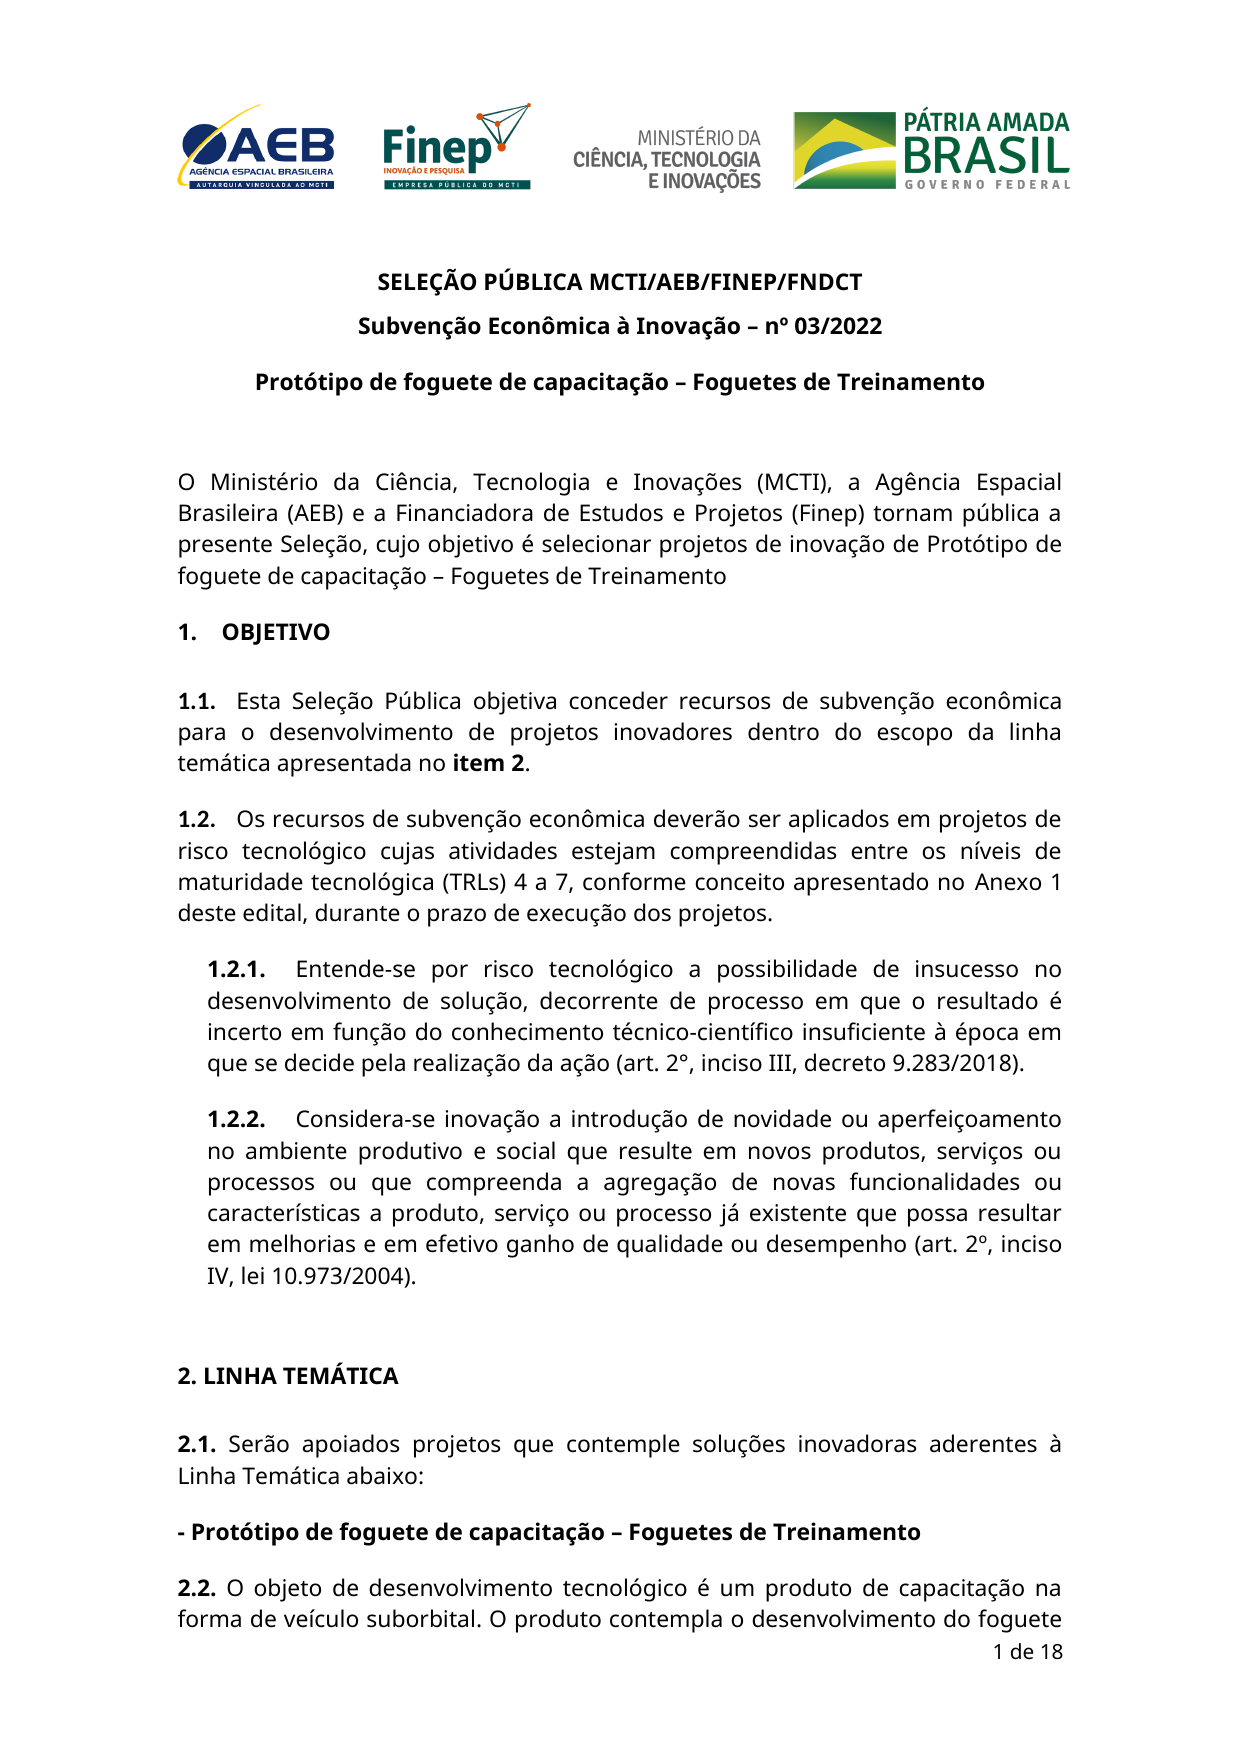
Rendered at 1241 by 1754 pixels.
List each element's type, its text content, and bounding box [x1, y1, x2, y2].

text SELEÇÃO PÚBLICA MCTI/AEB/FINEP/FNDCT [177, 266, 1063, 297]
list 2.1. Serão apoiados projetos que contemple soluções inovadoras aderentes à Linha Temática abaixo: [177, 1428, 1063, 1491]
list Entende-se por risco tecnológico a possibilidade de insucesso no desenvolvimento de solução, decorrente de processo em que o resultado é incerto em função do conhecimento técnico-científico insuficiente à época em que se decide pela realização da ação (art. 2°, inciso III, decreto 9.283/2018). [207, 953, 1063, 1078]
text 2.2. O objeto de desenvolvimento tecnológico é um produto de capacitação na forma de veículo suborbital. O produto contempla o desenvolvimento do foguete [177, 1572, 1063, 1634]
text Subvenção Econômica à Inovação – nº 03/2022 [177, 309, 1063, 341]
text Protótipo de foguete de capacitação – Foguetes de Treinamento [177, 366, 1063, 397]
list Esta Seleção Pública objetiva conceder recursos de subvenção econômica para o desenvolvimento de projetos inovadores dentro do escopo da linha temática apresentada no item 2. [177, 684, 1063, 778]
list - Protótipo de foguete de capacitação – Foguetes de Treinamento [177, 1516, 1063, 1547]
text 2. LINHA TEMÁTICA [177, 1359, 1063, 1391]
list Considera-se inovação a introdução de novidade ou aperfeiçoamento no ambiente produtivo e social que resulte em novos produtos, serviços ou processos ou que compreenda a agregação de novas funcionalidades ou características a produto, serviço ou processo já existente que possa resultar em melhorias e em efetivo ganho de qualidade ou desempenho (art. 2º, inciso IV, lei 10.973/2004). [207, 1103, 1063, 1291]
list Os recursos de subvenção econômica deverão ser aplicados em projetos de risco tecnológico cujas atividades estejam compreendidas entre os níveis de maturidade tecnológica (TRLs) 4 a 7, conforme conceito apresentado no Anexo 1 deste edital, durante o prazo de execução dos projetos. [177, 803, 1063, 928]
list OBJETIVO [177, 616, 1063, 647]
text O Ministério da Ciência, Tecnologia e Inovações (MCTI), a Agência Espacial Brasileira (AEB) e a Financiadora de Estudos e Projetos (Finep) tornam pública a presente Seleção, cujo objetivo é selecionar projetos de inovação de Protótipo de foguete de capacitação – Foguetes de Treinamento [177, 466, 1063, 591]
